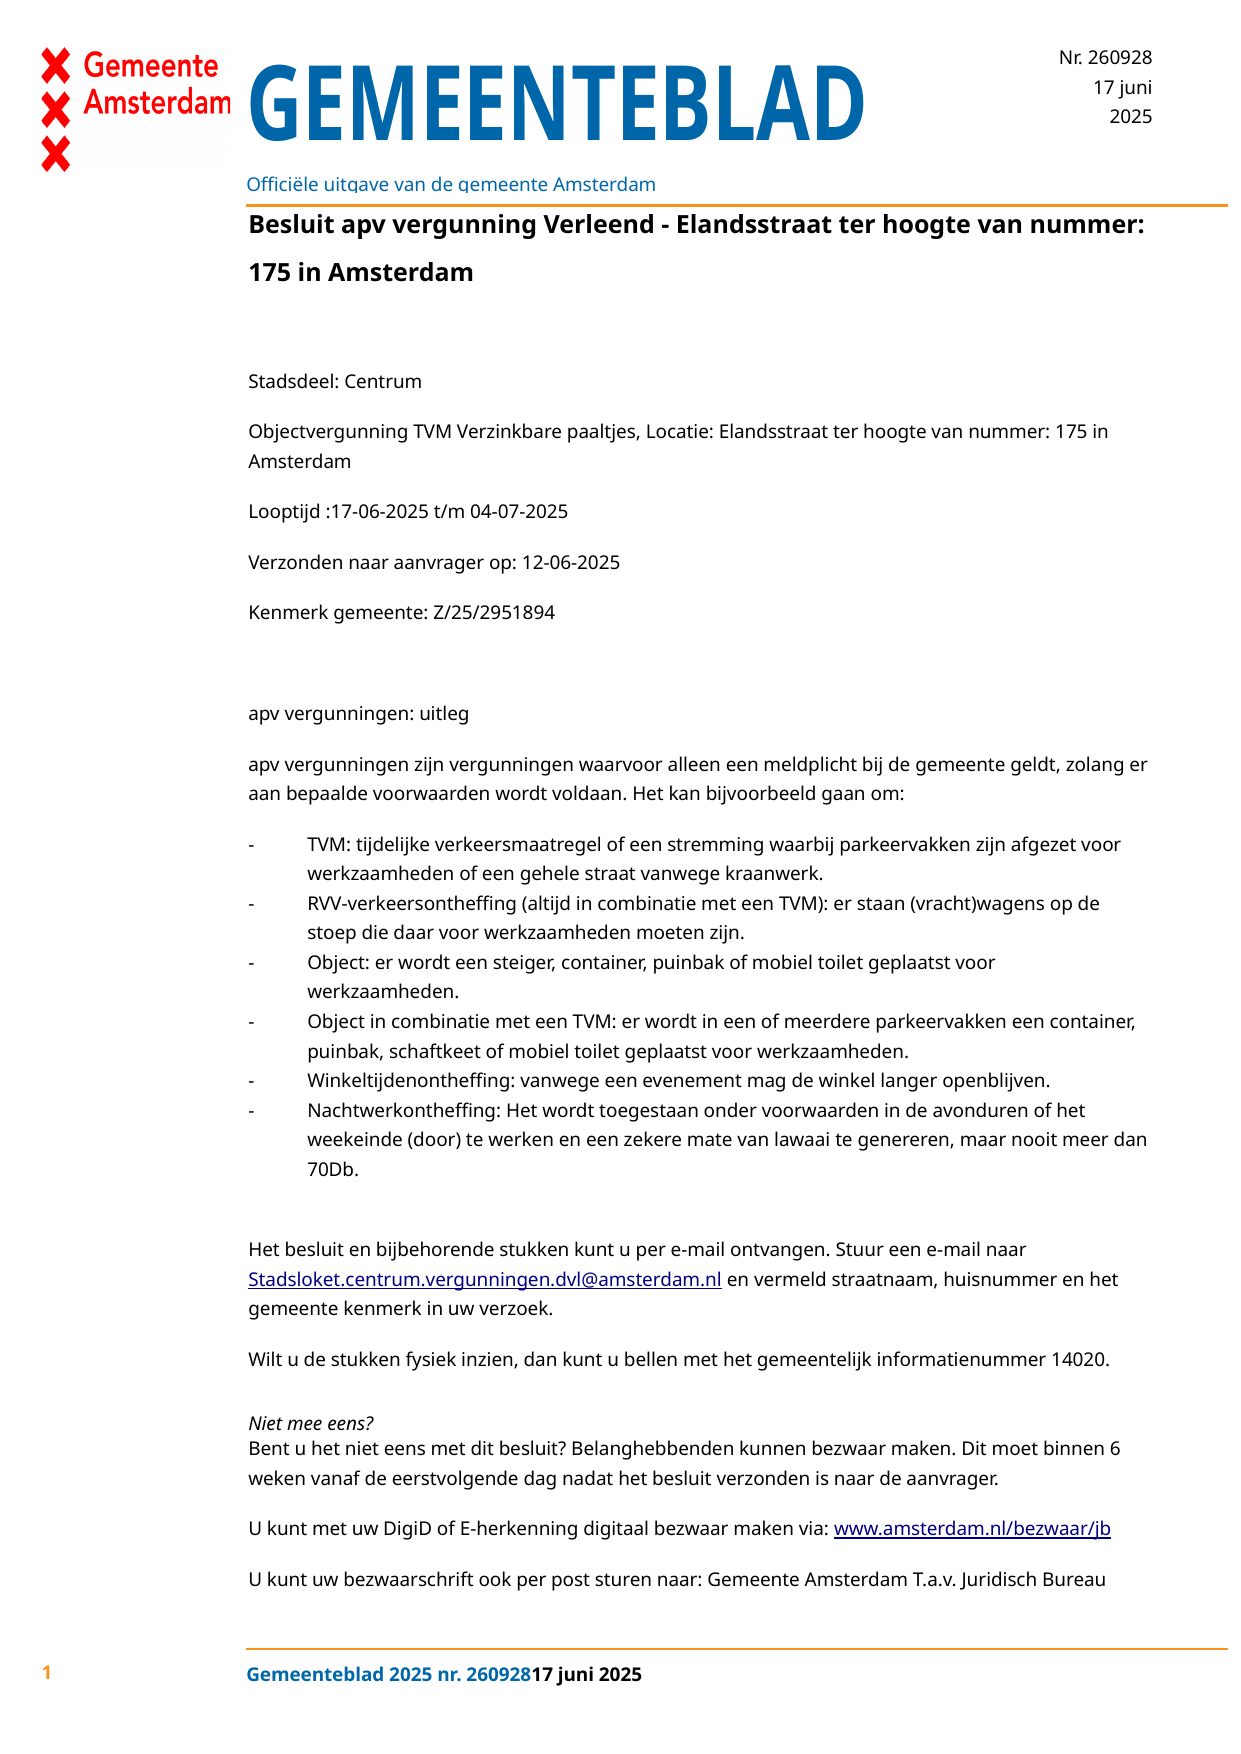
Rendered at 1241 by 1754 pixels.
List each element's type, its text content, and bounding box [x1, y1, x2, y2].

text U kunt met uw DigiD of E-herkenning digitaal bezwaar maken via: www.amsterdam.nl/bezwaar/jb [248, 1516, 1152, 1541]
list TVM: tijdelijke verkeersmaatregel of een stremming waarbij parkeervakken zijn afgezet voor werkzaamheden of een gehele straat vanwege kraanwerk. [248, 831, 1152, 886]
text U kunt uw bezwaarschrift ook per post sturen naar: Gemeente Amsterdam T.a.v. Juridisch Bureau [248, 1566, 1152, 1592]
text apv vergunningen: uitleg [248, 700, 1152, 726]
picture [41, 47, 231, 172]
text Verzonden naar aanvrager op: 12-06-2025 [248, 549, 1152, 575]
list Winkeltijdenontheffing: vanwege een evenement mag de winkel langer openblijven. [248, 1067, 1152, 1093]
list Nachtwerkontheffing: Het wordt toegestaan onder voorwaarden in de avonduren of het weekeinde (door) te werken en een zekere mate van lawaai te genereren, maar nooit meer dan 70Db. [248, 1097, 1152, 1182]
text Objectvergunning TVM Verzinkbare paaltjes, Locatie: Elandsstraat ter hoogte van nummer: 175 in Amsterdam [248, 419, 1152, 474]
text Niet mee eens? [248, 1410, 1152, 1436]
text Kenmerk gemeente: Z/25/2951894 [248, 599, 1152, 625]
text Looptijd :17-06-2025 t/m 04-07-2025 [248, 499, 1152, 524]
text Wilt u de stukken fysiek inzien, dan kunt u bellen met het gemeentelijk informatienummer 14020. [248, 1346, 1152, 1372]
text Het besluit en bijbehorende stukken kunt u per e-mail ontvangen. Stuur een e-mail naar Stadsloket.centrum.vergunningen.dvl@amsterdam.nl en vermeld straatnaam, huisnummer en het gemeente kenmerk in uw verzoek. [248, 1236, 1152, 1321]
list Object: er wordt een steiger, container, puinbak of mobiel toilet geplaatst voor werkzaamheden. [248, 949, 1152, 1004]
text Stadsdeel: Centrum [248, 368, 1152, 394]
text Besluit apv vergunning Verleend - Elandsstraat ter hoogte van nummer: 175 in Amsterdam [248, 207, 1152, 288]
list RVV-verkeersontheffing (altijd in combinatie met een TVM): er staan (vracht)wagens op de stoep die daar voor werkzaamheden moeten zijn. [248, 890, 1152, 945]
list Object in combinatie met een TVM: er wordt in een of meerdere parkeervakken een container, puinbak, schaftkeet of mobiel toilet geplaatst voor werkzaamheden. [248, 1008, 1152, 1064]
text apv vergunningen zijn vergunningen waarvoor alleen een meldplicht bij de gemeente geldt, zolang er aan bepaalde voorwaarden wordt voldaan. Het kan bijvoorbeeld gaan om: [248, 751, 1152, 806]
text Bent u het niet eens met dit besluit? Belanghebbenden kunnen bezwaar maken. Dit moet binnen 6 weken vanaf de eerstvolgende dag nadat het besluit verzonden is naar de aanvrager. [248, 1436, 1152, 1491]
